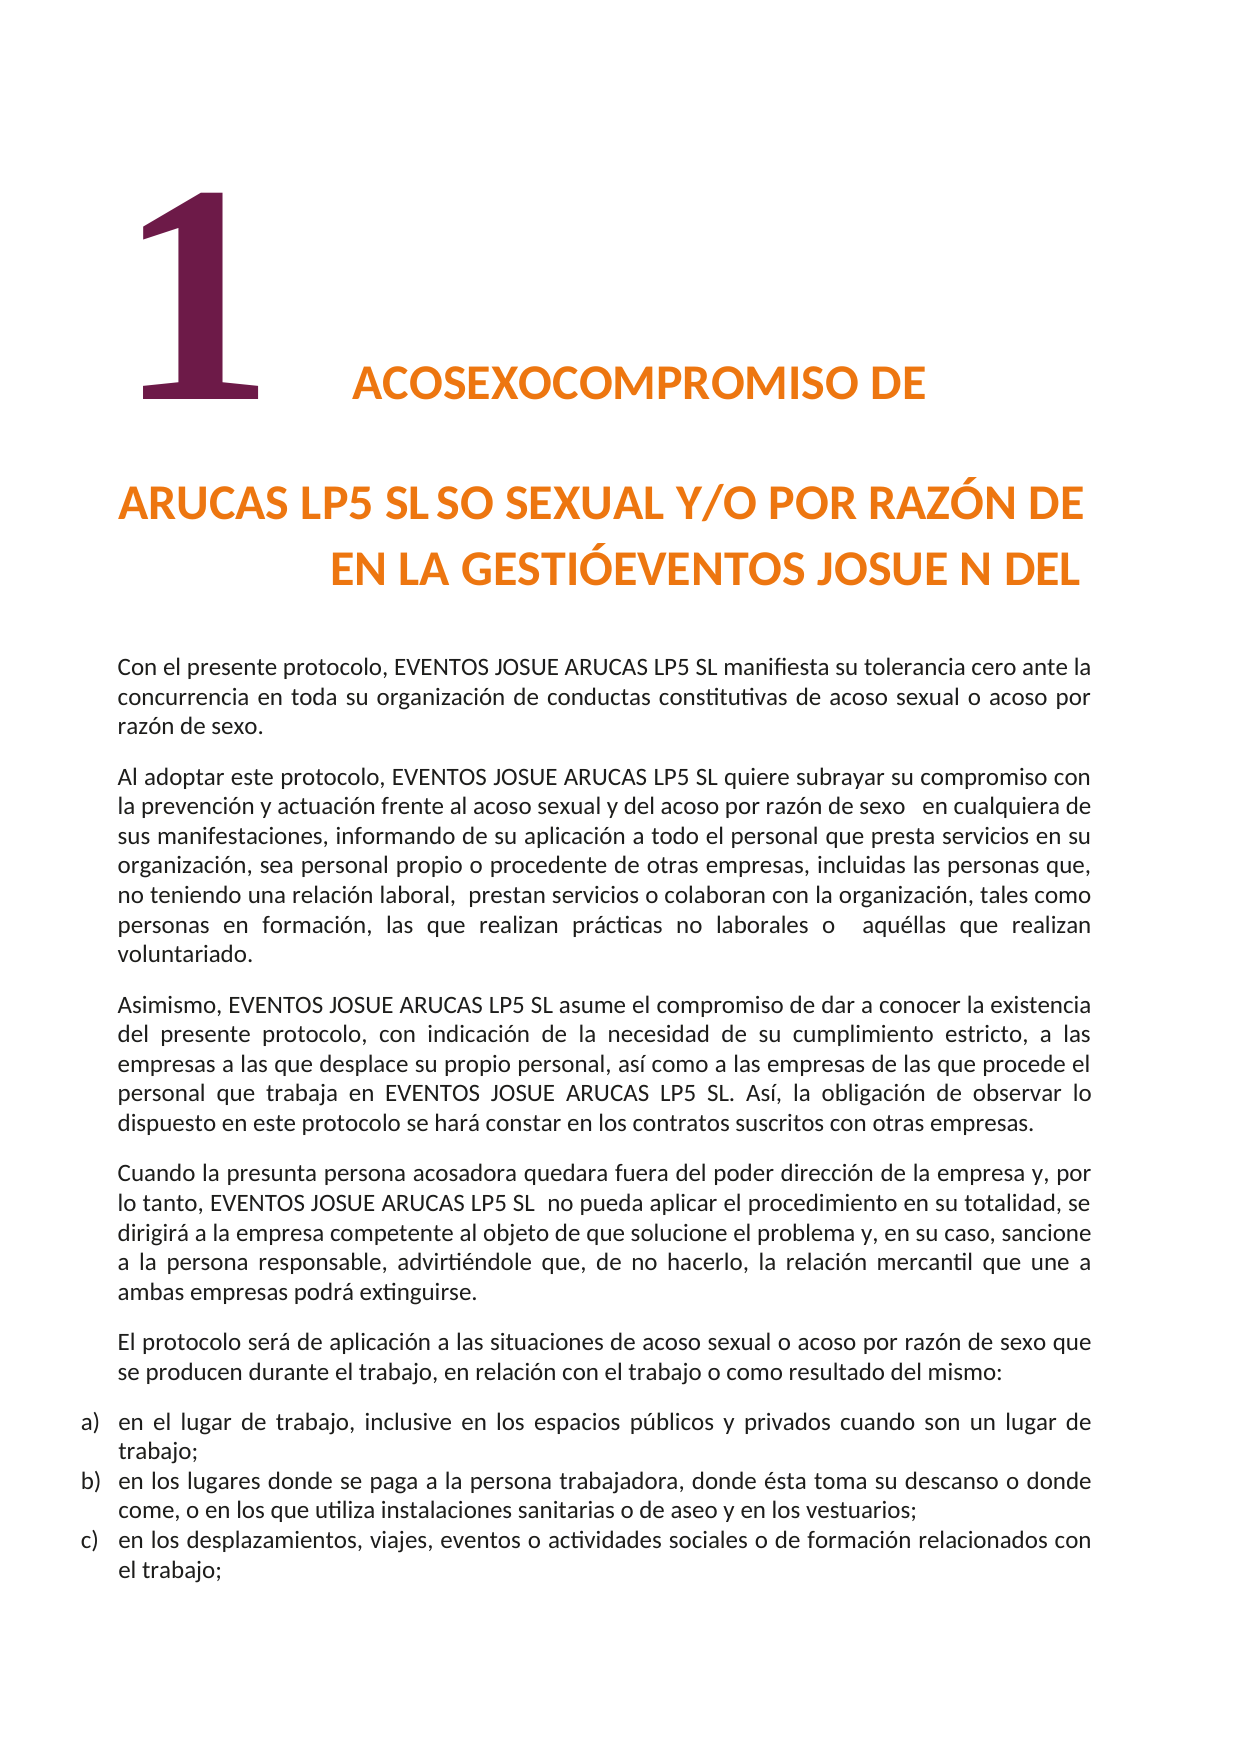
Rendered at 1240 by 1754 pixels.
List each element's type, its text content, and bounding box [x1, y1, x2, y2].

list en los desplazamientos, viajes, eventos o actividades sociales o de formación relacionados con el trabajo; [81, 1525, 1093, 1584]
text Al adoptar este protocolo, EVENTOS JOSUE ARUCAS LP5 SL quiere subrayar su compromiso con la prevención y actuación frente al acoso sexual y del acoso por razón de sexo en cualquiera de sus manifestaciones, informando de su aplicación a todo el personal que presta servicios en su organización, sea personal propio o procedente de otras empresas, incluidas las personas que, no teniendo una relación laboral, prestan servicios o colaboran con la organización, tales como personas en formación, las que realizan prácticas no laborales o aquéllas que realizan voluntariado. [117, 761, 1093, 969]
list en los lugares donde se paga a la persona trabajadora, donde ésta toma su descanso o donde come, o en los que utiliza instalaciones sanitarias o de aseo y en los vestuarios; [81, 1466, 1093, 1525]
text Cuando la presunta persona acosadora quedara fuera del poder dirección de la empresa y, por lo tanto, EVENTOS JOSUE ARUCAS LP5 SL no pueda aplicar el procedimiento en su totalidad, se dirigirá a la empresa competente al objeto de que solucione el problema y, en su caso, sancione a la persona responsable, advirtiéndole que, de no hacerlo, la relación mercantil que une a ambas empresas podrá extinguirse. [117, 1158, 1093, 1307]
list en el lugar de trabajo, inclusive en los espacios públicos y privados cuando son un lugar de trabajo; [81, 1407, 1093, 1466]
text Asimismo, EVENTOS JOSUE ARUCAS LP5 SL asume el compromiso de dar a conocer la existencia del presente protocolo, con indicación de la necesidad de su cumplimiento estricto, a las empresas a las que desplace su propio personal, así como a las empresas de las que procede el personal que trabaja en EVENTOS JOSUE ARUCAS LP5 SL. Así, la obligación de observar lo dispuesto en este protocolo se hará constar en los contratos suscritos con otras empresas. [117, 989, 1093, 1138]
text Con el presente protocolo, EVENTOS JOSUE ARUCAS LP5 SL manifiesta su tolerancia cero ante la concurrencia en toda su organización de conductas constitutivas de acoso sexual o acoso por razón de sexo. [117, 652, 1093, 741]
subtitle 1 ACOSEXOCOMPROMISO DE ARUCAS LP5 SL SO SEXUAL Y/O POR RAZÓN DE EN LA GESTIÓEVENTOS JOSUE N DEL [118, 108, 1093, 598]
text El protocolo será de aplicación a las situaciones de acoso sexual o acoso por razón de sexo que se producen durante el trabajo, en relación con el trabajo o como resultado del mismo: [117, 1327, 1093, 1386]
